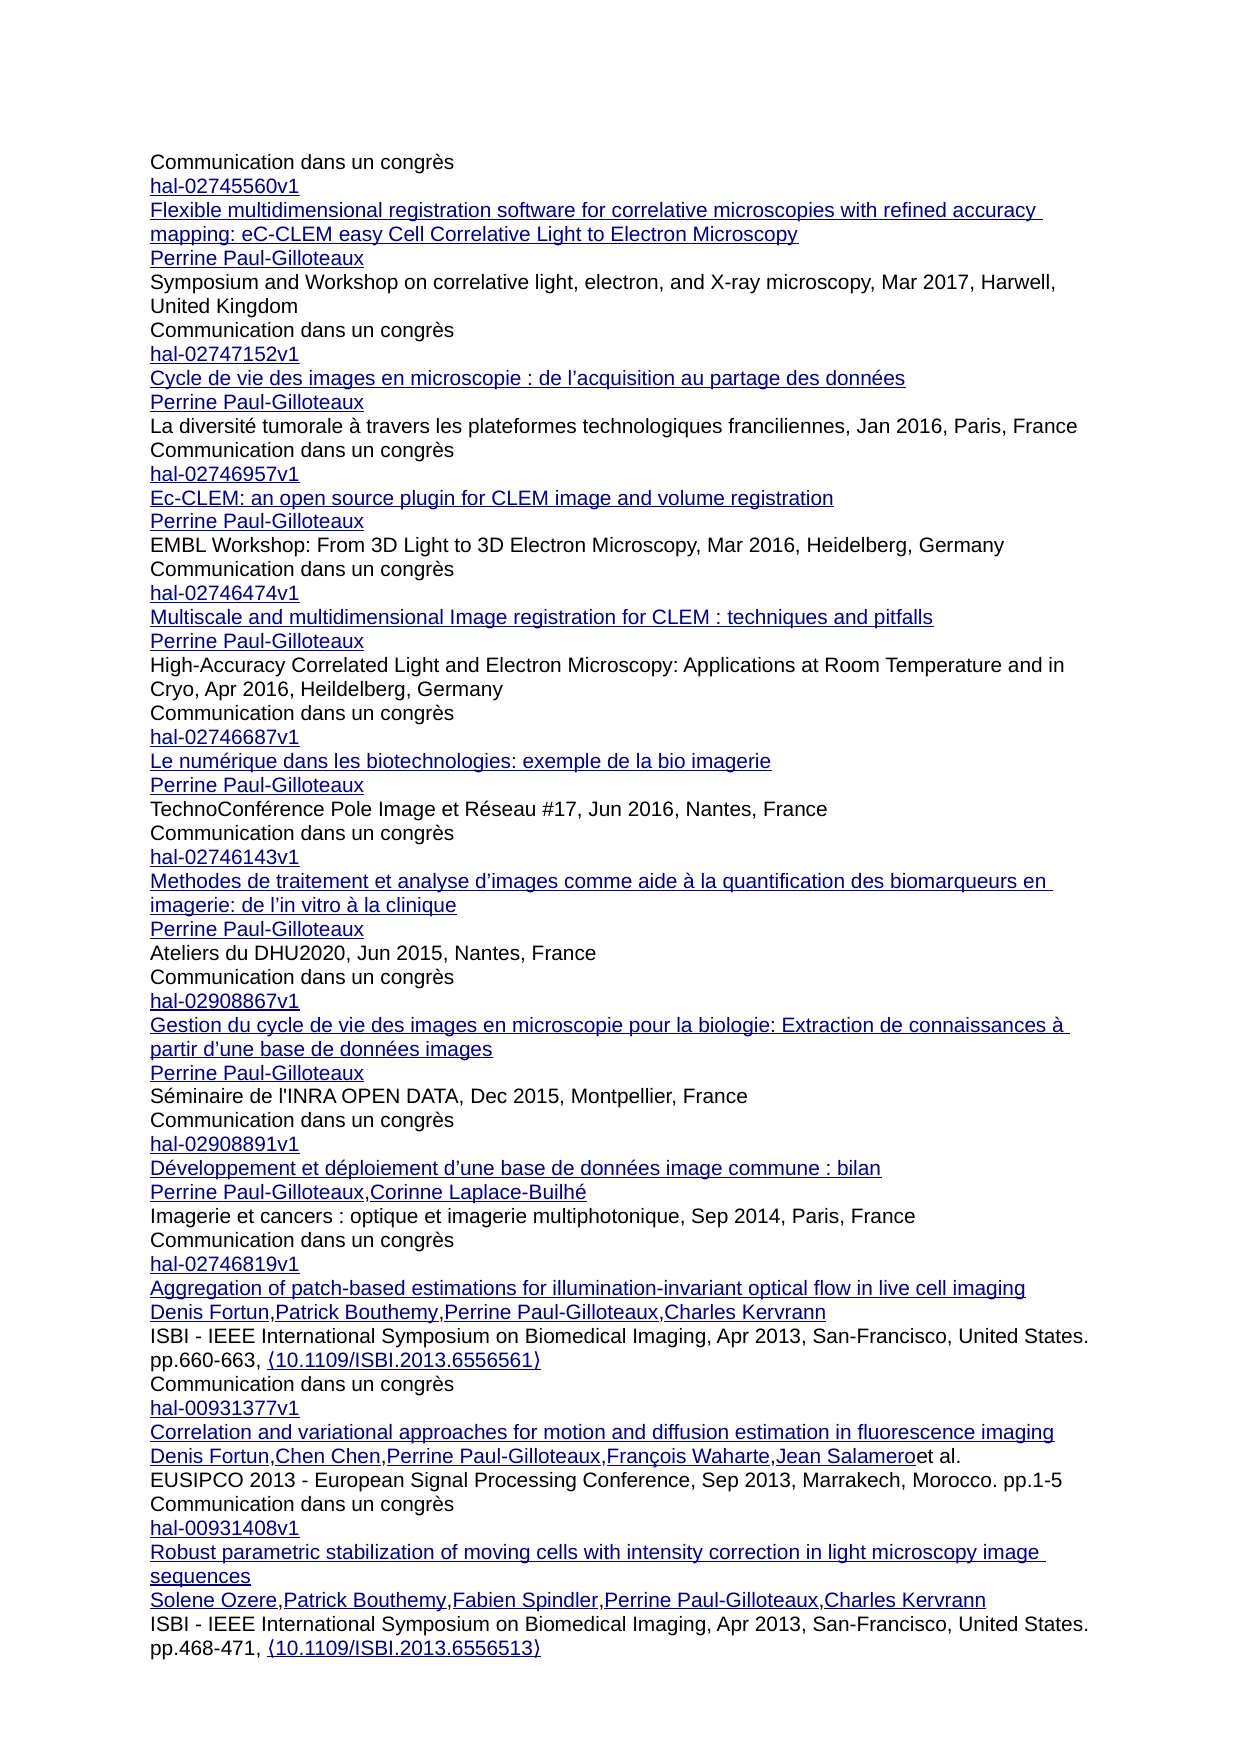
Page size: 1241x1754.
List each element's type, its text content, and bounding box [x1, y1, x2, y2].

table_cell Gestion du cycle de vie des images en microscopie pour la biologie: Extraction de connaissances à partir d’une base de données images Perrine Paul-Gilloteaux Séminaire de l'INRA OPEN DATA, Dec 2015, Montpellier, France Communication dans un congrès hal-02908891v1 [150, 1013, 1090, 1156]
table_cell Multiscale and multidimensional Image registration for CLEM : techniques and pitfalls Perrine Paul-Gilloteaux High-Accuracy Correlated Light and Electron Microscopy: Applications at Room Temperature and in Cryo, Apr 2016, Heildelberg, Germany Communication dans un congrès hal-02746687v1 [150, 605, 1090, 749]
table_cell Communication dans un congrès hal-02745560v1 [150, 150, 1090, 198]
table_cell Le numérique dans les biotechnologies: exemple de la bio imagerie Perrine Paul-Gilloteaux TechnoConférence Pole Image et Réseau #17, Jun 2016, Nantes, France Communication dans un congrès hal-02746143v1 [150, 749, 1090, 869]
table_cell Correlation and variational approaches for motion and diffusion estimation in fluorescence imaging Denis Fortun,Chen Chen,Perrine Paul-Gilloteaux,François Waharte,Jean Salameroet al. EUSIPCO 2013 - European Signal Processing Conference, Sep 2013, Marrakech, Morocco. pp.1-5 Communication dans un congrès hal-00931408v1 [150, 1420, 1090, 1539]
table_cell Ec-CLEM: an open source plugin for CLEM image and volume registration Perrine Paul-Gilloteaux EMBL Workshop: From 3D Light to 3D Electron Microscopy, Mar 2016, Heidelberg, Germany Communication dans un congrès hal-02746474v1 [150, 485, 1090, 605]
table_cell Robust parametric stabilization of moving cells with intensity correction in light microscopy image sequences Solene Ozere,Patrick Bouthemy,Fabien Spindler,Perrine Paul-Gilloteaux,Charles Kervrann ISBI - IEEE International Symposium on Biomedical Imaging, Apr 2013, San-Francisco, United States. pp.468-471, ⟨10.1109/ISBI.2013.6556513⟩ [150, 1540, 1090, 1659]
table_cell Flexible multidimensional registration software for correlative microscopies with refined accuracy mapping: eC-CLEM easy Cell Correlative Light to Electron Microscopy Perrine Paul-Gilloteaux Symposium and Workshop on correlative light, electron, and X-ray microscopy, Mar 2017, Harwell, United Kingdom Communication dans un congrès hal-02747152v1 [150, 198, 1090, 366]
table_cell Methodes de traitement et analyse d’images comme aide à la quantification des biomarqueurs en imagerie: de l’in vitro à la clinique Perrine Paul-Gilloteaux Ateliers du DHU2020, Jun 2015, Nantes, France Communication dans un congrès hal-02908867v1 [150, 869, 1090, 1012]
table_cell Cycle de vie des images en microscopie : de l’acquisition au partage des données Perrine Paul-Gilloteaux La diversité tumorale à travers les plateformes technologiques franciliennes, Jan 2016, Paris, France Communication dans un congrès hal-02746957v1 [150, 366, 1090, 485]
table_cell Développement et déploiement d’une base de données image commune : bilan Perrine Paul-Gilloteaux,Corinne Laplace-Builhé Imagerie et cancers : optique et imagerie multiphotonique, Sep 2014, Paris, France Communication dans un congrès hal-02746819v1 [150, 1156, 1090, 1276]
table_cell Aggregation of patch-based estimations for illumination-invariant optical flow in live cell imaging Denis Fortun,Patrick Bouthemy,Perrine Paul-Gilloteaux,Charles Kervrann ISBI - IEEE International Symposium on Biomedical Imaging, Apr 2013, San-Francisco, United States. pp.660-663, ⟨10.1109/ISBI.2013.6556561⟩ Communication dans un congrès hal-00931377v1 [150, 1276, 1090, 1420]
